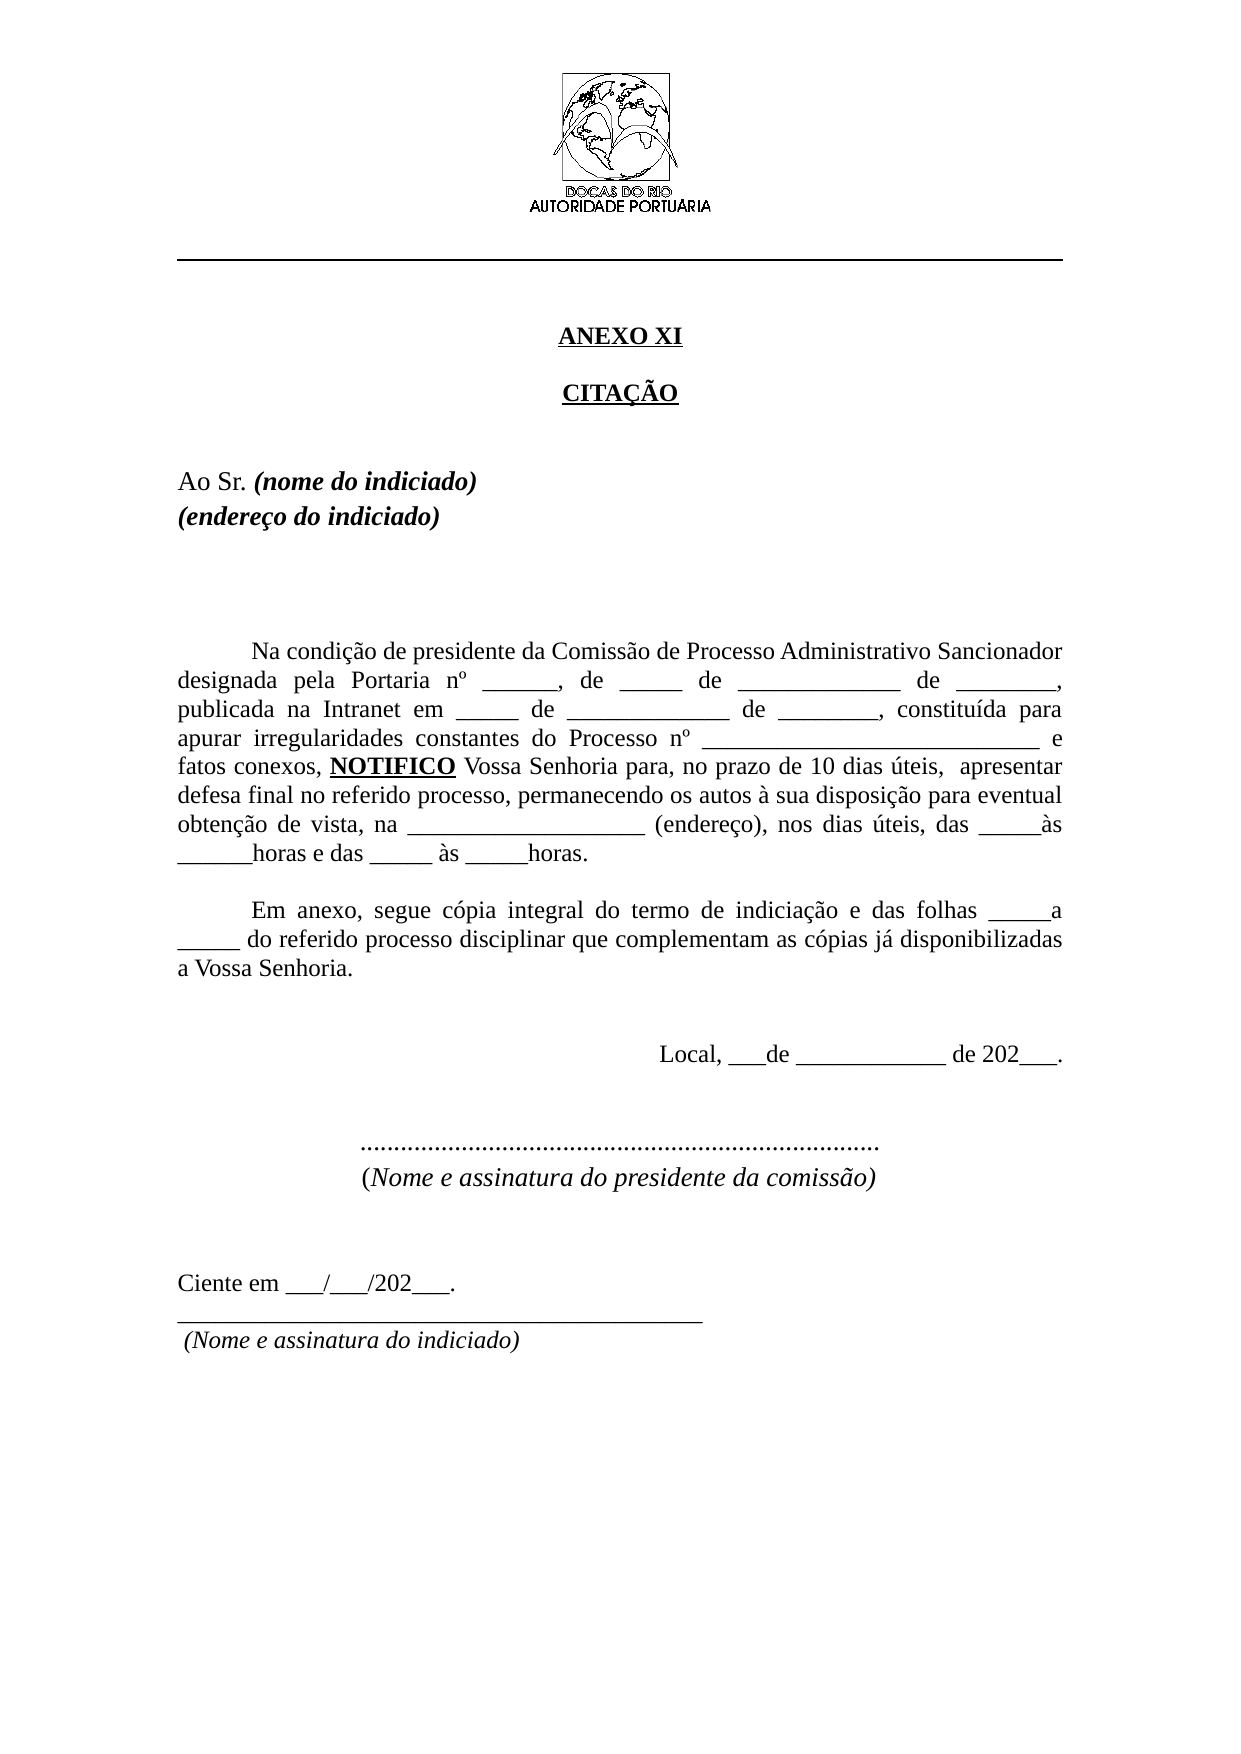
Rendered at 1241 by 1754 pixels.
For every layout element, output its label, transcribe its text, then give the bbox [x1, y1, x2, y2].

text Ao Sr. (nome do indiciado) [177, 465, 1063, 496]
text CITAÇÃO [177, 378, 1063, 407]
text (endereço do indiciado) [177, 501, 1063, 532]
text Ciente em ___/___/202___. [177, 1268, 1063, 1297]
text Na condição de presidente da Comissão de Processo Administrativo Sancionador designada pela Portaria nº ______, de _____ de _____________ de ________, publicada na Intranet em _____ de _____________ de ________, constituída para apurar irregularidades constantes do Processo nº ___________________________ e fatos conexos, NOTIFICO Vossa Senhoria para, no prazo de 10 dias úteis, apresentar defesa final no referido processo, permanecendo os autos à sua disposição para eventual obtenção de vista, na ___________________ (endereço), nos dias úteis, das _____às ______horas e das _____ às _____horas. [177, 636, 1063, 866]
text Local, ___de ____________ de 202___. [177, 1039, 1063, 1068]
text ANEXO XI [177, 321, 1063, 350]
text (Nome e assinatura do presidente da comissão) [177, 1161, 1063, 1192]
text __________________________________________ [177, 1297, 1063, 1326]
picture [529, 73, 711, 212]
text (Nome e assinatura do indiciado) [177, 1326, 1063, 1354]
text ............................................................................. [177, 1125, 1063, 1156]
text Em anexo, segue cópia integral do termo de indiciação e das folhas _____a _____ do referido processo disciplinar que complementam as cópias já disponibilizadas a Vossa Senhoria. [177, 895, 1063, 981]
